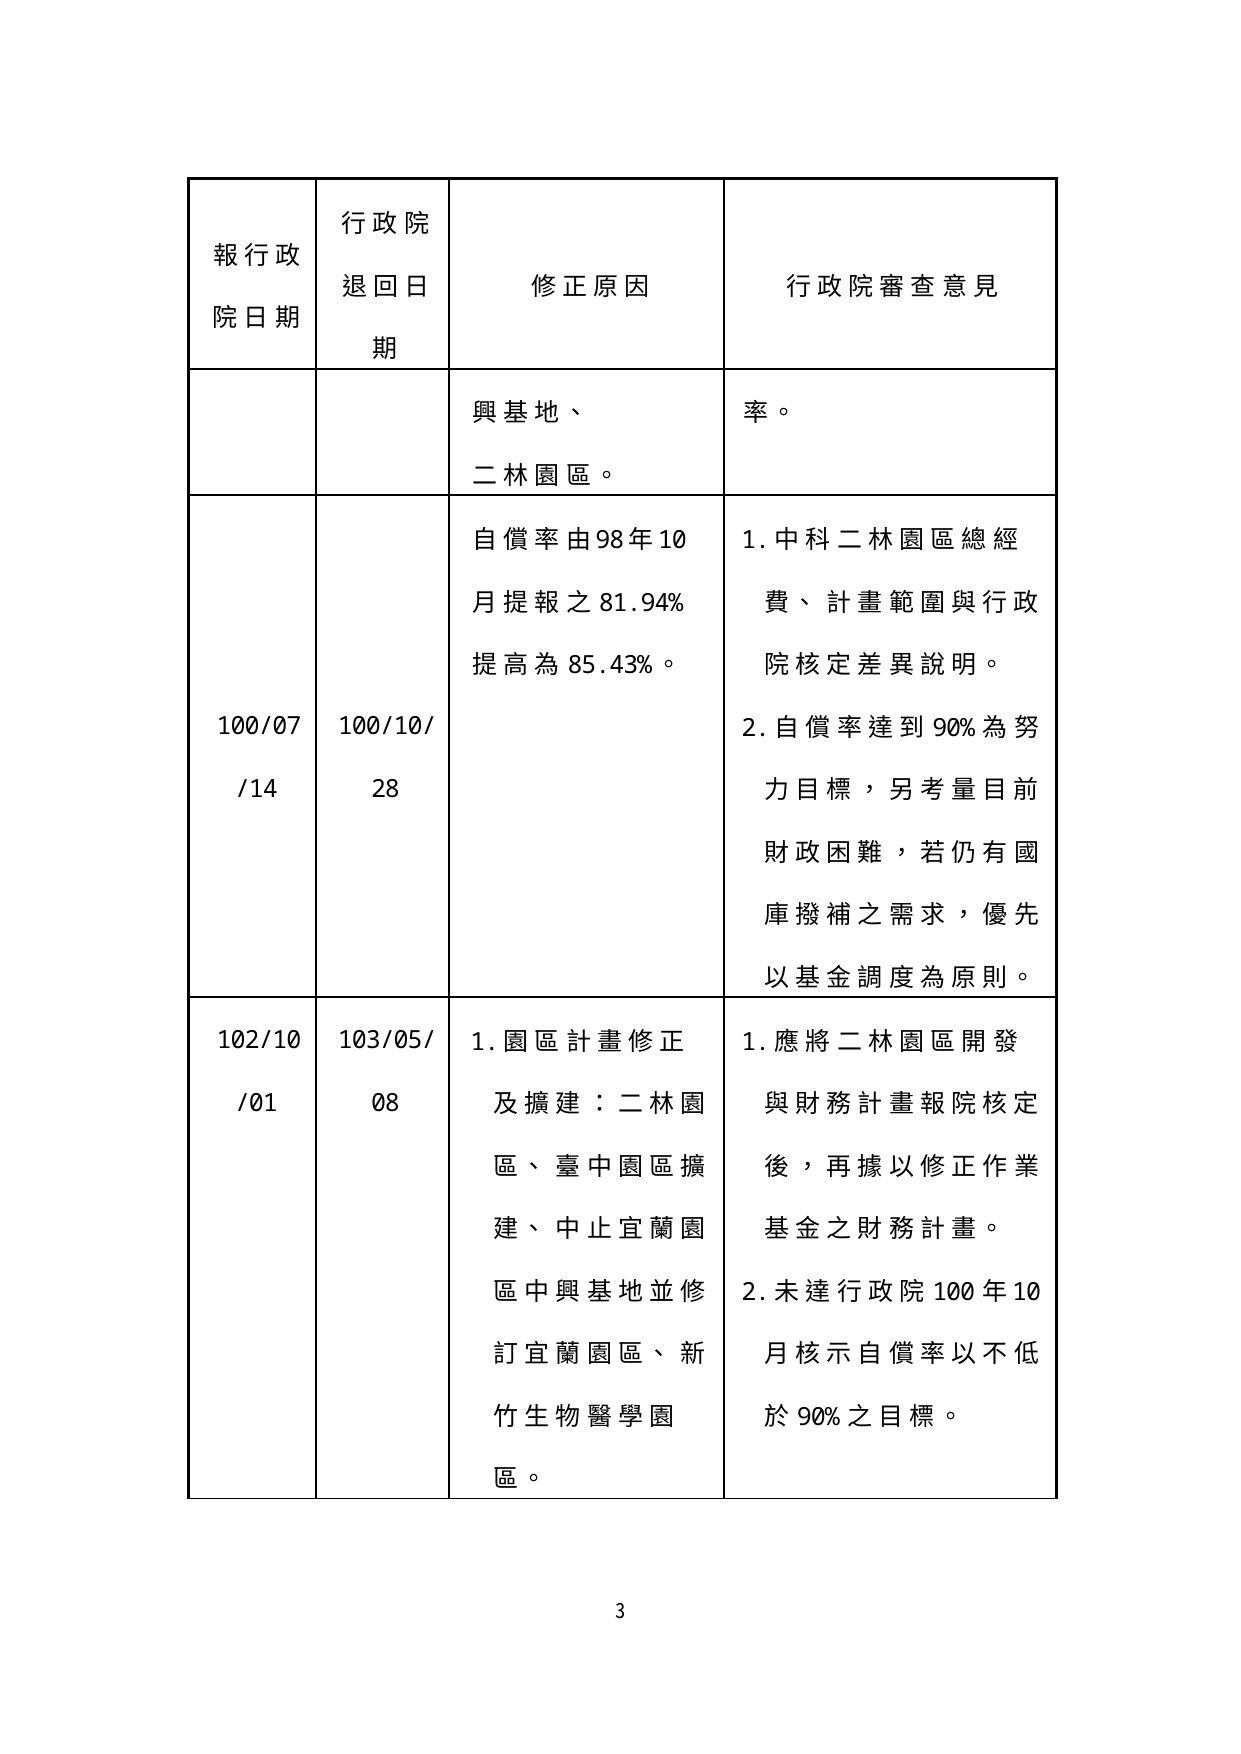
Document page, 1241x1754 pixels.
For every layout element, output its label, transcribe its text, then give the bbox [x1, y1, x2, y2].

table_cell 興基地、 二林園區。 [450, 370, 723, 494]
table_cell 自償率由98年10月提報之81.94%提高為85.43%。 [450, 496, 723, 996]
table_cell 率。 [725, 370, 1055, 494]
table_cell 1.園區計畫修正及擴建：二林園區、臺中園區擴建、中止宜蘭園區中興基地並修訂宜蘭園區、新竹生物醫學園區。 [450, 998, 723, 1497]
table_cell [317, 370, 448, 494]
table_header 修正原因 [450, 180, 723, 368]
table_cell 100/07/14 [190, 496, 315, 996]
table_cell 102/10/01 [190, 998, 315, 1497]
table_header 行政院 退回日期 [317, 180, 448, 368]
table_cell 1.應將二林園區開發與財務計畫報院核定後，再據以修正作業基金之財務計畫。 2.未達行政院100年10月核示自償率以不低於90%之目標。 [725, 998, 1055, 1497]
table_header 行政院審查意見 [725, 180, 1055, 368]
table_cell 103/05/08 [317, 998, 448, 1497]
table_cell [190, 370, 315, 494]
table_header 報行政院日期 [190, 180, 315, 368]
table_cell 100/10/28 [317, 496, 448, 996]
table_cell 1.中科二林園區總經費、計畫範圍與行政院核定差異說明。 2.自償率達到90%為努力目標，另考量目前財政困難，若仍有國庫撥補之需求，優先以基金調度為原則。 [725, 496, 1055, 996]
